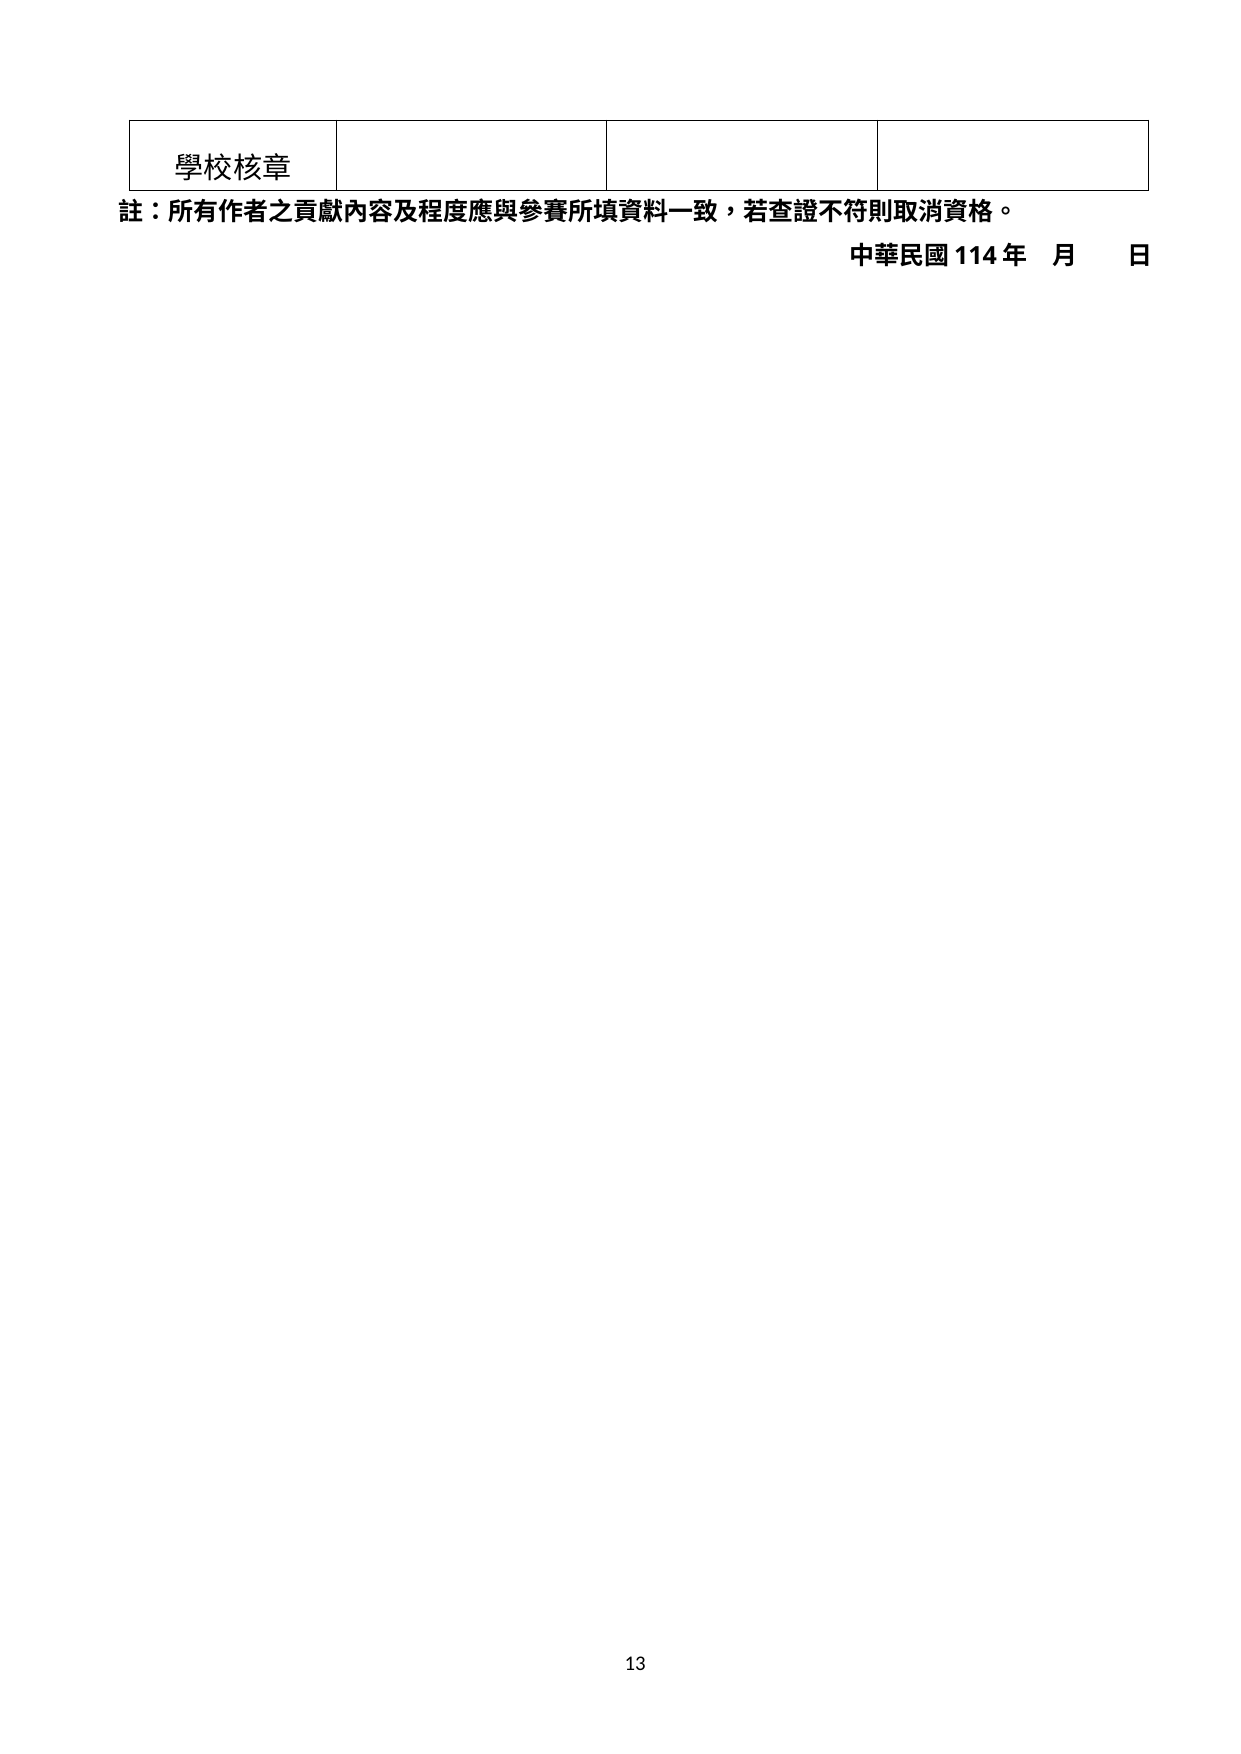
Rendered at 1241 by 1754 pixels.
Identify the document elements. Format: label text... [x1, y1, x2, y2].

table_cell [337, 121, 606, 190]
text 中華民國114年 月 日 [81, 235, 1152, 271]
text 註：所有作者之貢獻內容及程度應與參賽所填資料一致，若查證不符則取消資格。 [118, 191, 1152, 228]
table_cell [607, 121, 877, 190]
table_cell [878, 121, 1148, 190]
table_cell 學校核章 [130, 121, 336, 190]
